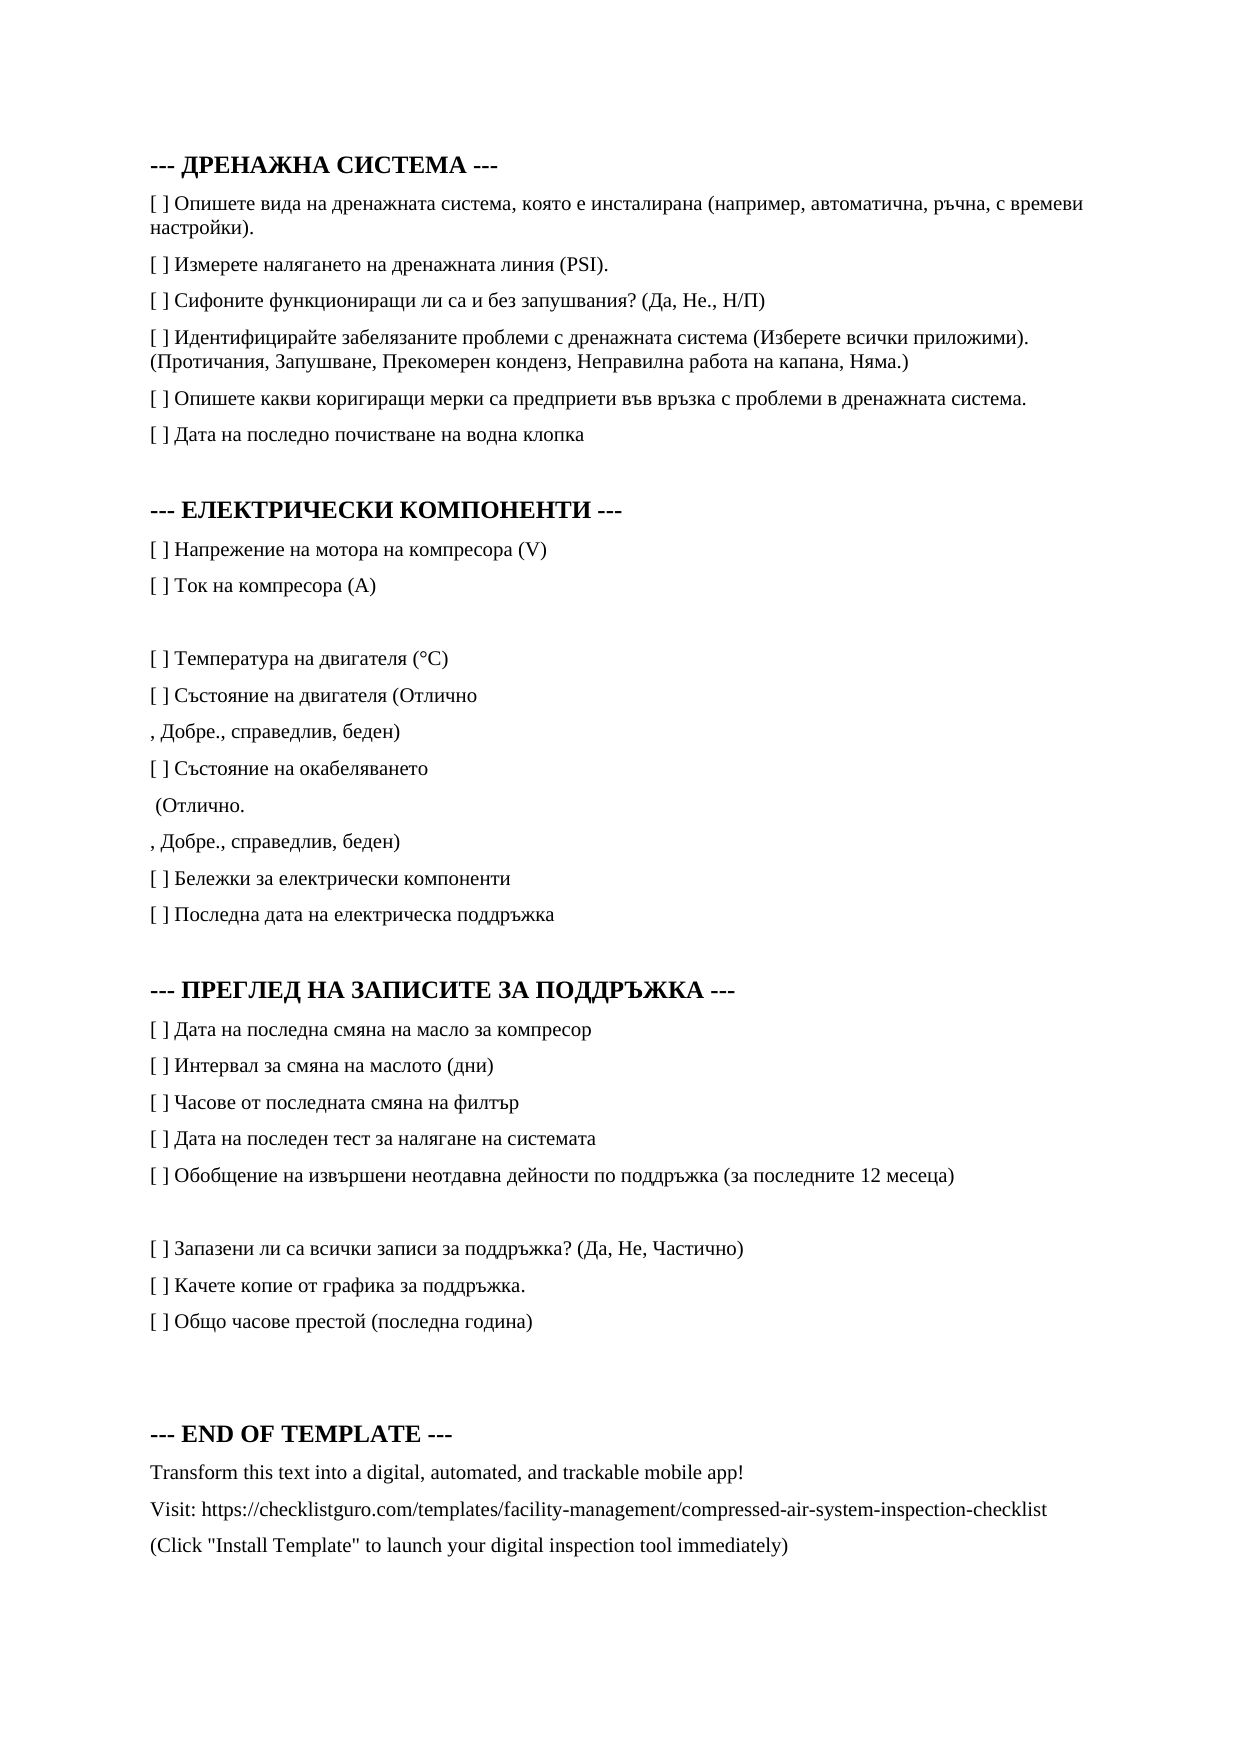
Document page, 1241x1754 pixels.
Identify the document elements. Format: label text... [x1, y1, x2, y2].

text [ ] Състояние на двигателя (Отлично [150, 683, 1090, 707]
text [ ] Качете копие от графика за поддръжка. [150, 1272, 1090, 1297]
text [ ] Опишете какви коригиращи мерки са предприети във връзка с проблеми в дренажната система. [150, 386, 1090, 410]
text [ ] Сифоните функциониращи ли са и без запушвания? (Да, Не., Н/П) [150, 288, 1090, 312]
text [ ] Дата на последен тест за налягане на системата [150, 1126, 1090, 1150]
text [ ] Часове от последната смяна на филтър [150, 1090, 1090, 1114]
text [ ] Състояние на окабеляването [150, 756, 1090, 780]
text [ ] Дата на последна смяна на масло за компресор [150, 1017, 1090, 1041]
text --- ДРЕНАЖНА СИСТЕМА --- [150, 150, 1090, 179]
text [ ] Идентифицирайте забелязаните проблеми с дренажната система (Изберете всички приложими). (Протичания, Запушване, Прекомерен конденз, Неправилна работа на капана, Няма.) [150, 325, 1090, 373]
text , Добре., справедлив, беден) [150, 829, 1090, 853]
text [ ] Напрежение на мотора на компресора (V) [150, 537, 1090, 561]
text [ ] Измерете налягането на дренажната линия (PSI). [150, 252, 1090, 276]
text Visit: https://checklistguro.com/templates/facility-management/compressed-air-system-inspection-checklist [150, 1497, 1090, 1521]
text [ ] Общо часове престой (последна година) [150, 1309, 1090, 1333]
text [ ] Дата на последно почистване на водна клопка [150, 422, 1090, 446]
text (Отлично. [150, 792, 1090, 817]
text --- END OF TEMPLATE --- [150, 1419, 1090, 1447]
text [ ] Температура на двигателя (°C) [150, 646, 1090, 670]
text (Click "Install Template" to launch your digital inspection tool immediately) [150, 1533, 1090, 1557]
text [ ] Опишете вида на дренажната система, която е инсталирана (например, автоматична, ръчна, с времеви настройки). [150, 191, 1090, 239]
text --- ПРЕГЛЕД НА ЗАПИСИТЕ ЗА ПОДДРЪЖКА --- [150, 975, 1090, 1004]
text Transform this text into a digital, automated, and trackable mobile app! [150, 1460, 1090, 1484]
text [ ] Интервал за смяна на маслото (дни) [150, 1053, 1090, 1077]
text , Добре., справедлив, беден) [150, 719, 1090, 743]
text --- ЕЛЕКТРИЧЕСКИ КОМПОНЕНТИ --- [150, 495, 1090, 524]
text [ ] Обобщение на извършени неотдавна дейности по поддръжка (за последните 12 месеца) [150, 1163, 1090, 1187]
text [ ] Ток на компресора (A) [150, 573, 1090, 597]
text [ ] Последна дата на електрическа поддръжка [150, 902, 1090, 926]
text [ ] Запазени ли са всички записи за поддръжка? (Да, Не, Частично) [150, 1236, 1090, 1260]
text [ ] Бележки за електрически компоненти [150, 866, 1090, 890]
